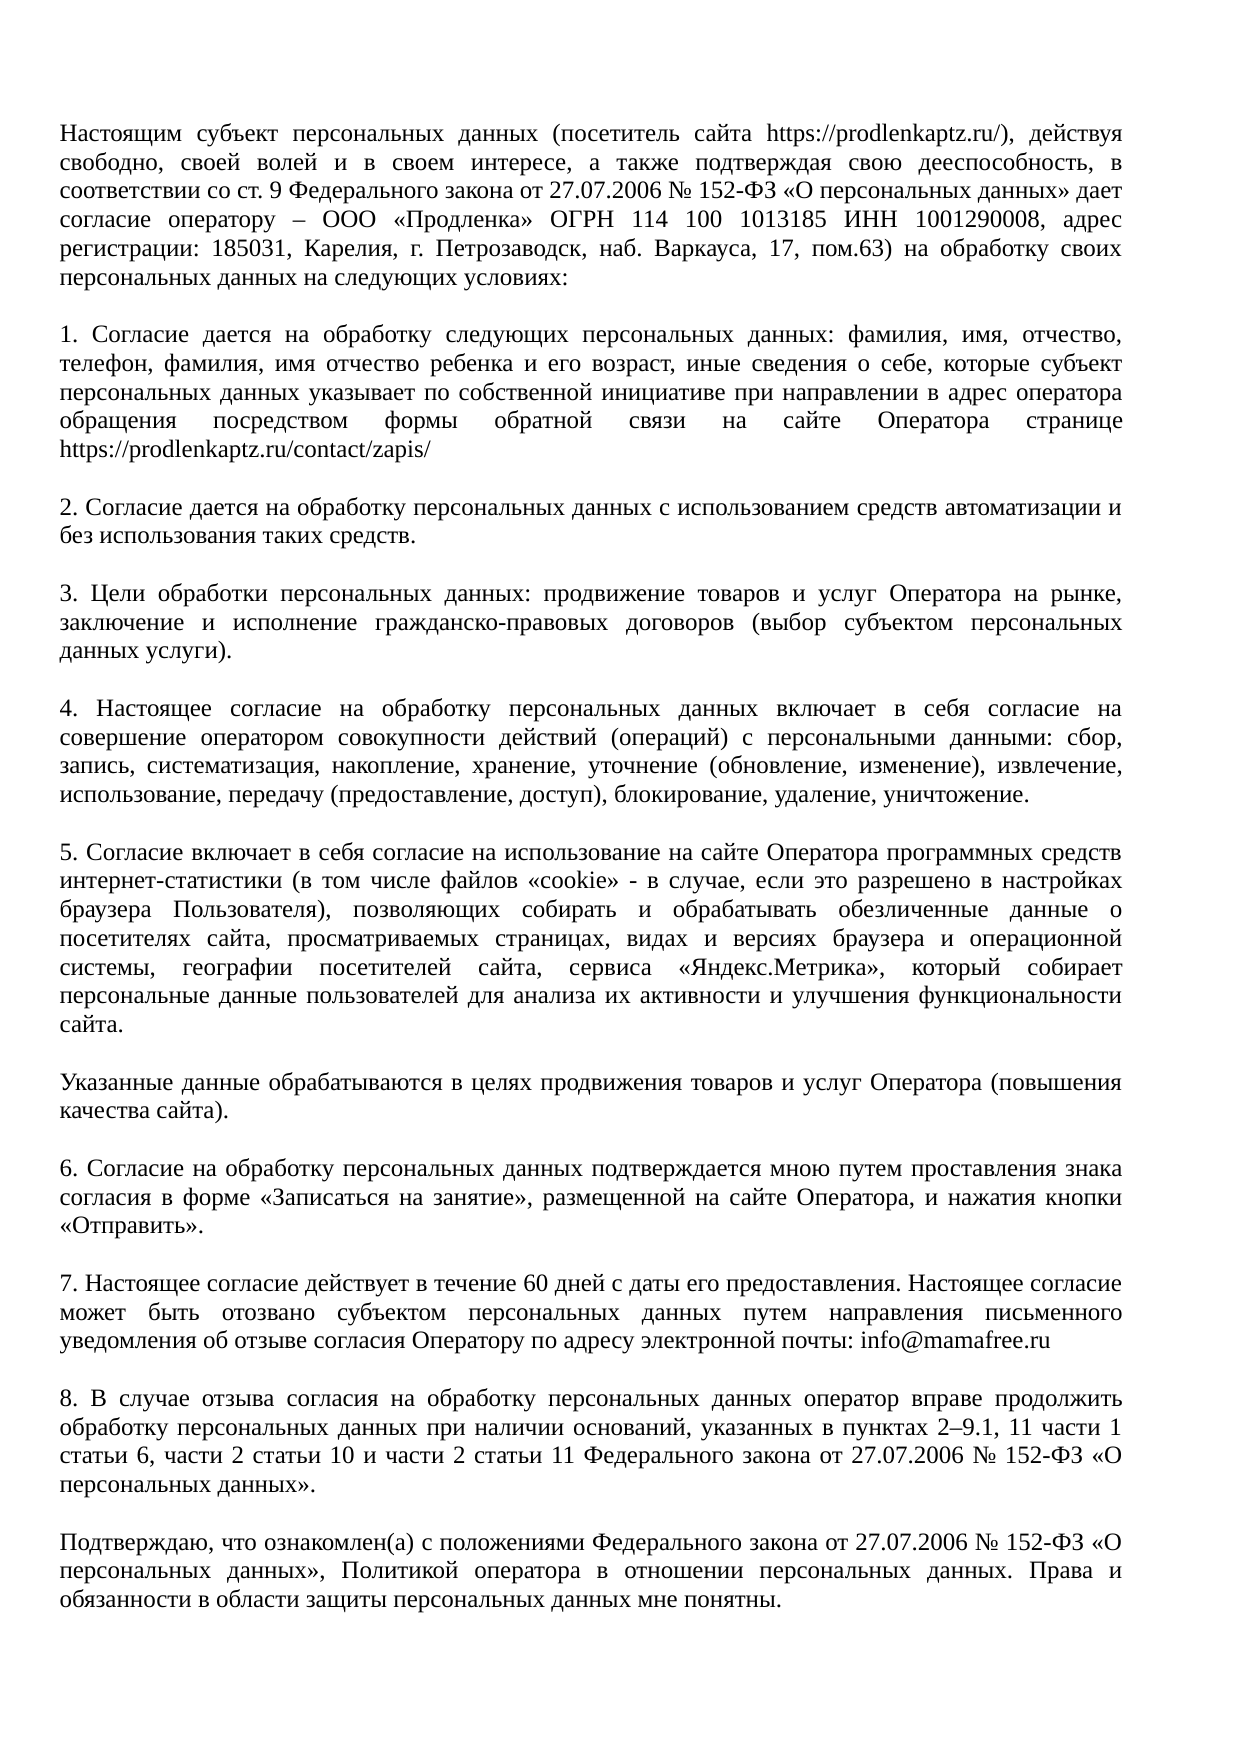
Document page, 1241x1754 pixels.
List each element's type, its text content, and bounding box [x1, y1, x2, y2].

text 5. Согласие включает в себя согласие на использование на сайте Оператора программных средств интернет-статистики (в том числе файлов «cookie» - в случае, если это разрешено в настройках браузера Пользователя), позволяющих собирать и обрабатывать обезличенные данные о посетителях сайта, просматриваемых страницах, видах и версиях браузера и операционной системы, географии посетителей сайта, сервиса «Яндекс.Метрика», который собирает персональные данные пользователей для анализа их активности и улучшения функциональности сайта. [59, 837, 1123, 1038]
text Подтверждаю, что ознакомлен(а) с положениями Федерального закона от 27.07.2006 № 152-ФЗ «О персональных данных», Политикой оператора в отношении персональных данных. Права и обязанности в области защиты персональных данных мне понятны. [59, 1527, 1123, 1613]
text 4. Настоящее согласие на обработку персональных данных включает в себя согласие на совершение оператором совокупности действий (операций) с персональными данными: сбор, запись, систематизация, накопление, хранение, уточнение (обновление, изменение), извлечение, использование, передачу (предоставление, доступ), блокирование, удаление, уничтожение. [59, 693, 1123, 808]
text Указанные данные обрабатываются в целях продвижения товаров и услуг Оператора (повышения качества сайта). [59, 1067, 1123, 1124]
text 3. Цели обработки персональных данных: продвижение товаров и услуг Оператора на рынке, заключение и исполнение гражданско-правовых договоров (выбор субъектом персональных данных услуги). [59, 578, 1123, 664]
text 8. В случае отзыва согласия на обработку персональных данных оператор вправе продолжить обработку персональных данных при наличии оснований, указанных в пунктах 2–9.1, 11 части 1 статьи 6, части 2 статьи 10 и части 2 статьи 11 Федерального закона от 27.07.2006 № 152-ФЗ «О персональных данных». [59, 1383, 1123, 1498]
text 6. Согласие на обработку персональных данных подтверждается мною путем проставления знака согласия в форме «Записаться на занятие», размещенной на сайте Оператора, и нажатия кнопки «Отправить». [59, 1153, 1123, 1239]
text 2. Согласие дается на обработку персональных данных с использованием средств автоматизации и без использования таких средств. [59, 492, 1123, 549]
text Настоящим субъект персональных данных (посетитель сайта https://prodlenkaptz.ru/), действуя свободно, своей волей и в своем интересе, а также подтверждая свою дееспособность, в соответствии со ст. 9 Федерального закона от 27.07.2006 № 152-ФЗ «О персональных данных» дает согласие оператору – ООО «Продленка» ОГРН 114 100 1013185 ИНН 1001290008, адрес регистрации: 185031, Карелия, г. Петрозаводск, наб. Варкауса, 17, пом.63) на обработку своих персональных данных на следующих условиях: [59, 118, 1123, 291]
text 1. Согласие дается на обработку следующих персональных данных: фамилия, имя, отчество, телефон, фамилия, имя отчество ребенка и его возраст, иные сведения о себе, которые субъект персональных данных указывает по собственной инициативе при направлении в адрес оператора обращения посредством формы обратной связи на сайте Оператора странице https://prodlenkaptz.ru/contact/zapis/ [59, 319, 1123, 463]
text 7. Настоящее согласие действует в течение 60 дней с даты его предоставления. Настоящее согласие может быть отозвано субъектом персональных данных путем направления письменного уведомления об отзыве согласия Оператору по адресу электронной почты: info@mamafree.ru [59, 1268, 1123, 1354]
